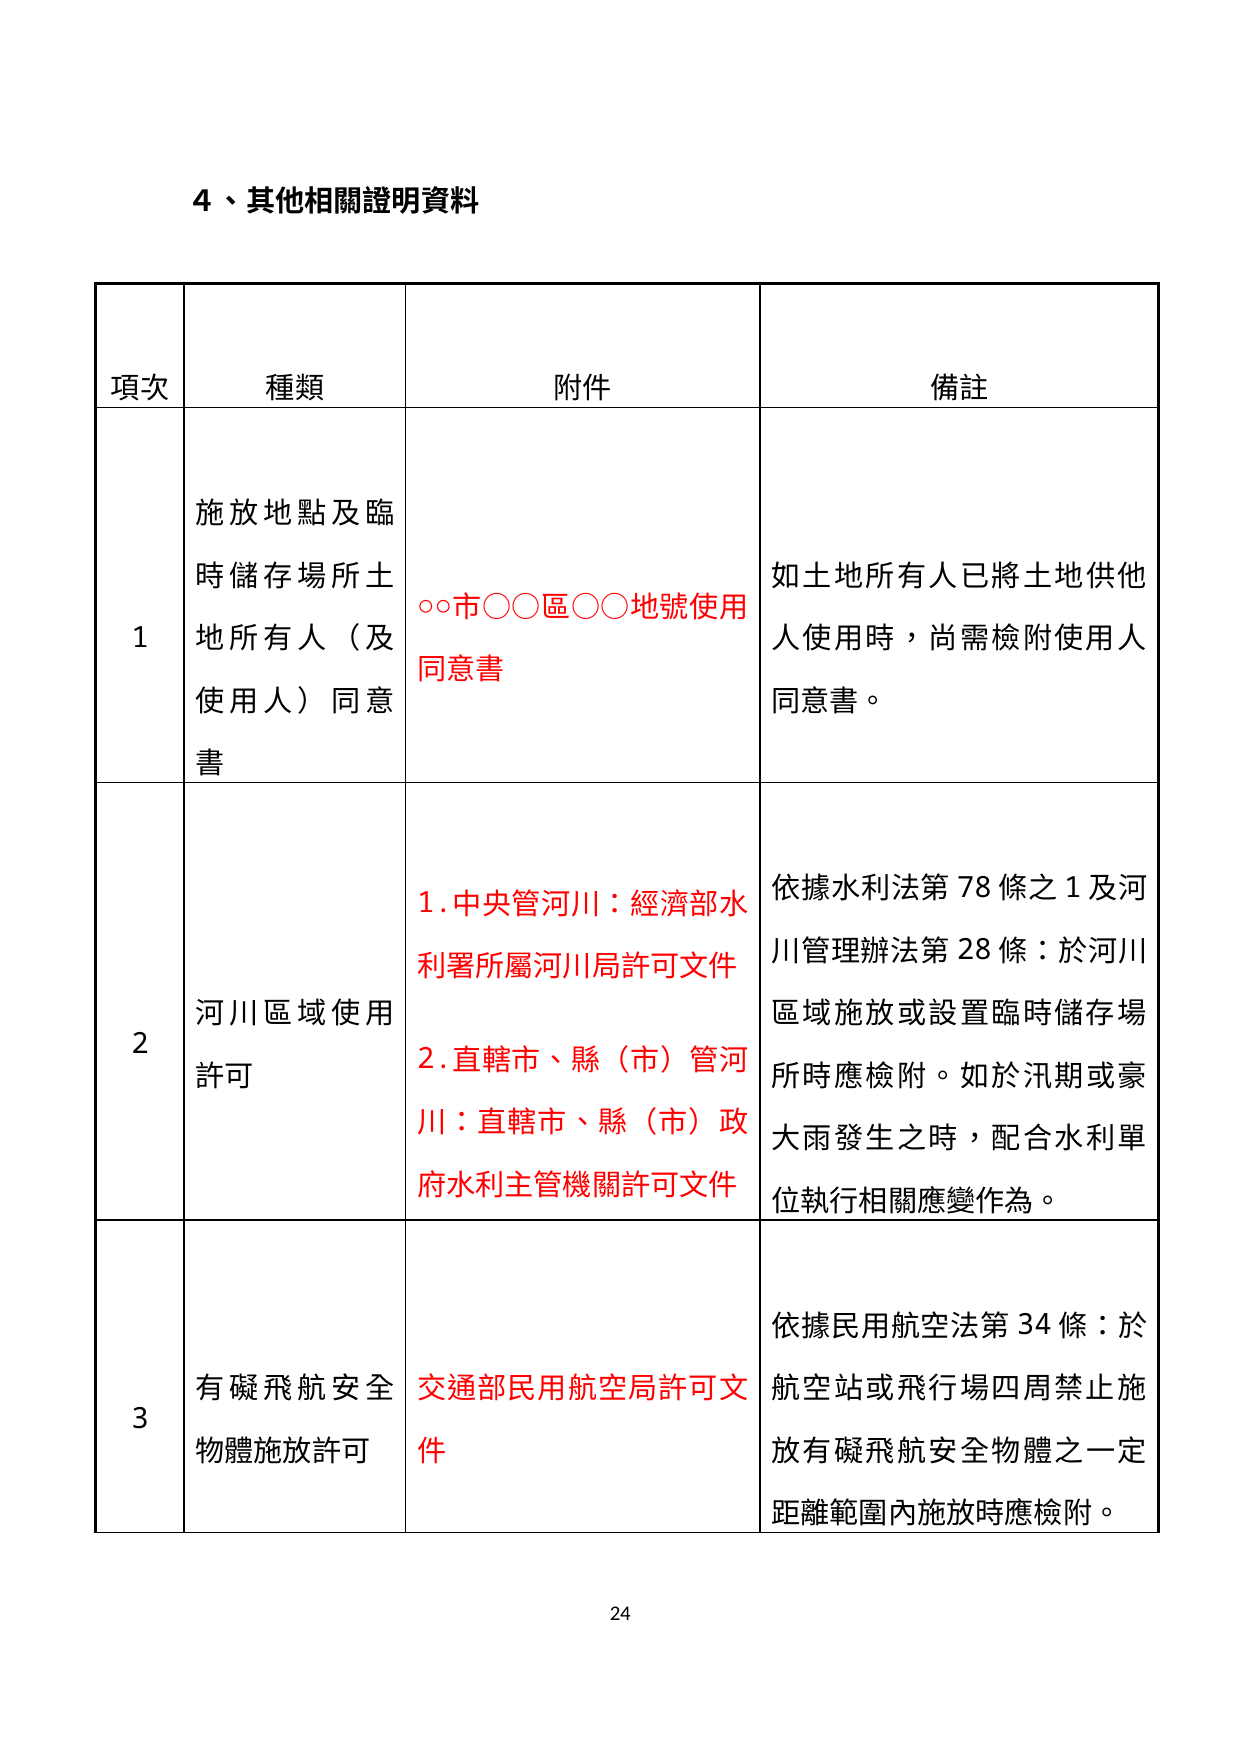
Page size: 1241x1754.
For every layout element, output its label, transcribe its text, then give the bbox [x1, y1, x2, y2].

table_cell 1 [97, 408, 183, 782]
table_cell ○○市○○區○○地號使用同意書 [406, 408, 759, 782]
table_cell 3 [97, 1221, 183, 1532]
table_cell 如土地所有人已將土地供他人使用時，尚需檢附使用人同意書。 [761, 408, 1157, 782]
table_header 備註 [761, 285, 1157, 407]
table_cell 2 [97, 783, 183, 1219]
table_cell 依據水利法第78條之1及河川管理辦法第28條：於河川區域施放或設置臨時儲存場所時應檢附。如於汛期或豪大雨發生之時，配合水利單位執行相關應變作為。 [761, 783, 1157, 1219]
text ４、其他相關證明資料 [187, 157, 1053, 219]
table_cell 施放地點及臨時儲存場所土地所有人（及使用人）同意書 [185, 408, 405, 782]
table_cell 交通部民用航空局許可文件 [406, 1221, 759, 1532]
table_cell 有礙飛航安全物體施放許可 [185, 1221, 405, 1532]
table_header 項次 [97, 285, 183, 407]
table_header 種類 [185, 285, 405, 407]
table_header 附件 [406, 285, 759, 407]
table_cell 河川區域使用許可 [185, 783, 405, 1219]
table_cell 依據民用航空法第34條：於航空站或飛行場四周禁止施放有礙飛航安全物體之一定距離範圍內施放時應檢附。 [761, 1221, 1157, 1532]
table_cell 1.中央管河川：經濟部水利署所屬河川局許可文件 2.直轄市、縣（市）管河川：直轄市、縣（市）政府水利主管機關許可文件 [406, 783, 759, 1219]
